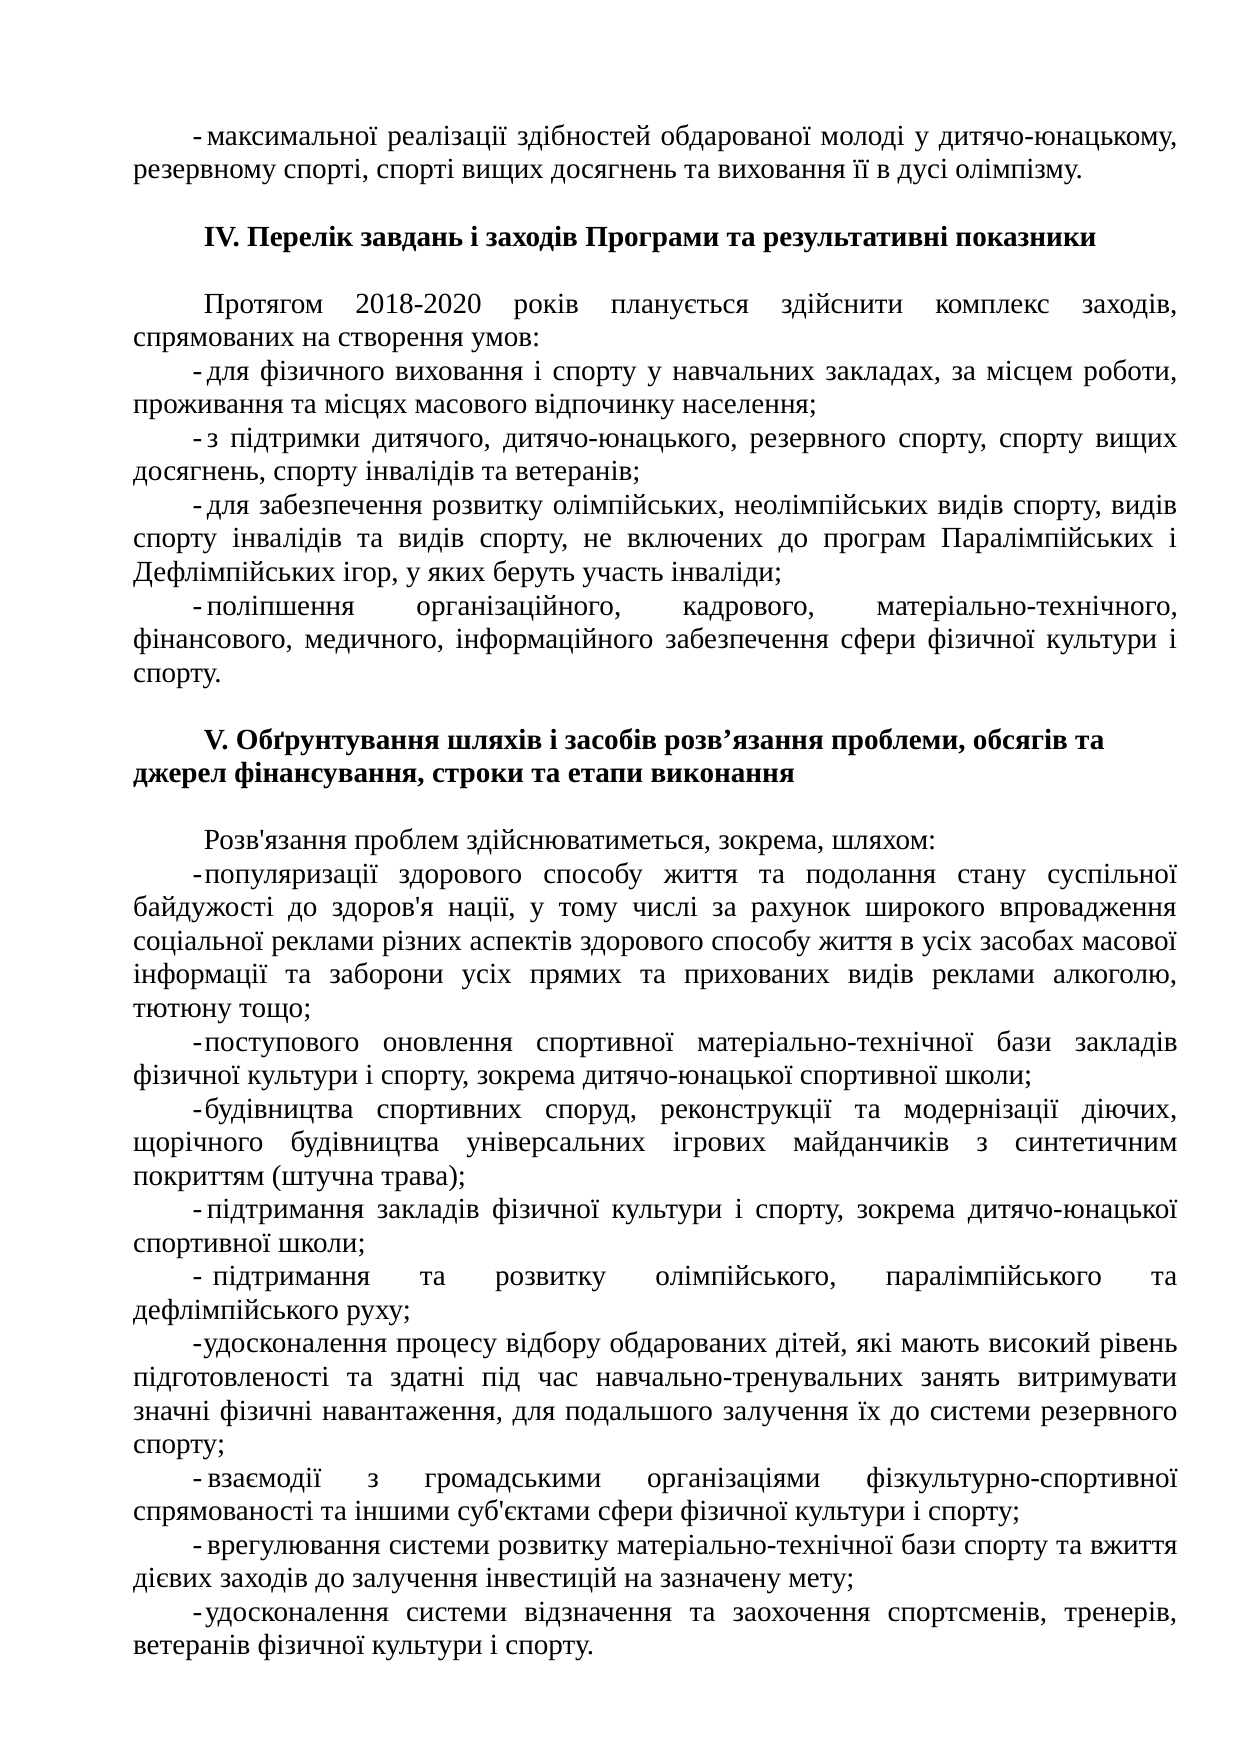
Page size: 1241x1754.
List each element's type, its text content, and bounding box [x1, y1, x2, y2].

list підтримання та розвитку олімпійського, паралімпійського та дефлімпійського руху; [133, 1258, 1178, 1326]
list взаємодії з громадськими організаціями фізкультурно-спортивної спрямованості та іншими суб'єктами сфери фізичної культури і спорту; [133, 1460, 1178, 1527]
list будівництва спортивних споруд, реконструкції та модернізації діючих, щорічного будівництва універсальних ігрових майданчиків з синтетичним покриттям (штучна трава); [133, 1091, 1178, 1191]
list для фізичного виховання і спорту у навчальних закладах, за місцем роботи, проживання та місцях масового відпочинку населення; [133, 353, 1178, 420]
list удосконалення системи відзначення та заохочення спортсменів, тренерів, ветеранів фізичної культури і спорту. [133, 1594, 1178, 1661]
text ІV. Перелік завдань і заходів Програми та результативні показники [133, 219, 1178, 252]
list поліпшення організаційного, кадрового, матеріально-технічного, фінансового, медичного, інформаційного забезпечення сфери фізичної культури і спорту. [133, 588, 1178, 688]
list для забезпечення розвитку олімпійських, неолімпійських видів спорту, видів спорту інвалідів та видів спорту, не включених до програм Паралімпійських і Дефлімпійських ігор, у яких беруть участь інваліди; [133, 487, 1178, 588]
list врегулювання системи розвитку матеріально-технічної бази спорту та вжиття дієвих заходів до залучення інвестицій на зазначену мету; [133, 1527, 1178, 1594]
list поступового оновлення спортивної матеріально-технічної бази закладів фізичної культури і спорту, зокрема дитячо-юнацької спортивної школи; [133, 1024, 1178, 1091]
list з підтримки дитячого, дитячо-юнацького, резервного спорту, спорту вищих досягнень, спорту інвалідів та ветеранів; [133, 420, 1178, 487]
text V. Обґрунтування шляхів і засобів розв’язання проблеми, обсягів та джерел фінансування, строки та етапи виконання [133, 722, 1178, 789]
text Протягом 2018-2020 років планується здійснити комплекс заходів, спрямованих на створення умов: [133, 286, 1178, 353]
list максимальної реалізації здібностей обдарованої молоді у дитячо-юнацькому, резервному спорті, спорті вищих досягнень та виховання її в дусі олімпізму. [133, 118, 1178, 185]
list підтримання закладів фізичної культури і спорту, зокрема дитячо-юнацької спортивної школи; [133, 1191, 1178, 1258]
list популяризації здорового способу життя та подолання стану суспільної байдужості до здоров'я нації, у тому числі за рахунок широкого впровадження соціальної реклами різних аспектів здорового способу життя в усіх засобах масової інформації та заборони усіх прямих та прихованих видів реклами алкоголю, тютюну тощо; [133, 856, 1178, 1024]
list удосконалення процесу відбору обдарованих дітей, які мають високий рівень підготовленості та здатні під час навчально-тренувальних занять витримувати значні фізичні навантаження, для подальшого залучення їх до системи резервного спорту; [133, 1326, 1178, 1460]
text Розв'язання проблем здійснюватиметься, зокрема, шляхом: [133, 822, 1178, 856]
